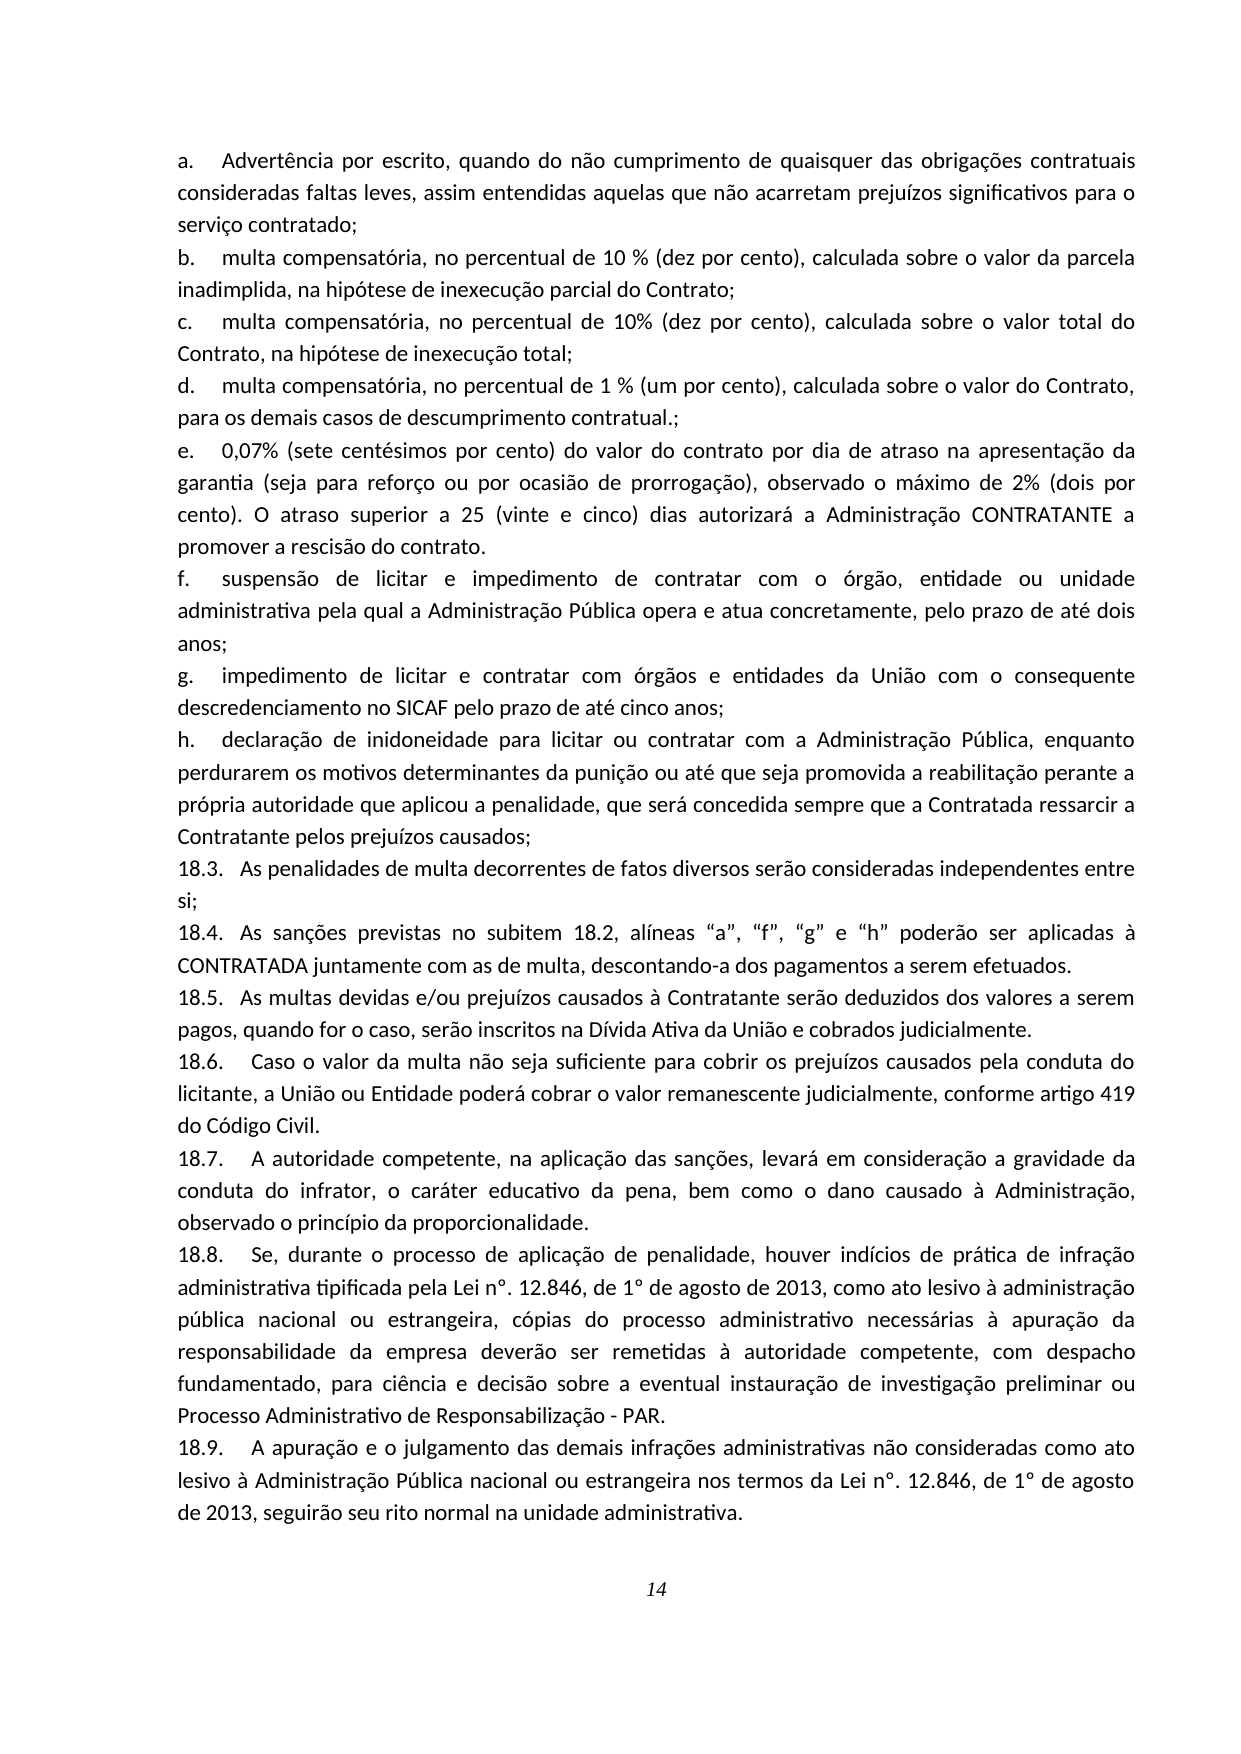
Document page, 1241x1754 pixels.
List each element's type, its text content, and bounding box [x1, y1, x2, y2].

list multa compensatória, no percentual de 10% (dez por cento), calculada sobre o valor total do Contrato, na hipótese de inexecução total; [177, 307, 1137, 367]
list multa compensatória, no percentual de 1 % (um por cento), calculada sobre o valor do Contrato, para os demais casos de descumprimento contratual.; [177, 371, 1137, 432]
list 0,07% (sete centésimos por cento) do valor do contrato por dia de atraso na apresentação da garantia (seja para reforço ou por ocasião de prorrogação), observado o máximo de 2% (dois por cento). O atraso superior a 25 (vinte e cinco) dias autorizará a Administração CONTRATANTE a promover a rescisão do contrato. [177, 436, 1137, 560]
list Advertência por escrito, quando do não cumprimento de quaisquer das obrigações contratuais consideradas faltas leves, assim entendidas aquelas que não acarretam prejuízos significativos para o serviço contratado; [177, 146, 1137, 238]
list impedimento de licitar e contratar com órgãos e entidades da União com o consequente descredenciamento no SICAF pelo prazo de até cinco anos; [177, 661, 1137, 721]
list As multas devidas e/ou prejuízos causados à Contratante serão deduzidos dos valores a serem pagos, quando for o caso, serão inscritos na Dívida Ativa da União e cobrados judicialmente. [177, 983, 1137, 1043]
list A autoridade competente, na aplicação das sanções, levará em consideração a gravidade da conduta do infrator, o caráter educativo da pena, bem como o dano causado à Administração, observado o princípio da proporcionalidade. [177, 1144, 1137, 1236]
list As sanções previstas no subitem 18.2, alíneas “a”, “f”, “g” e “h” poderão ser aplicadas à CONTRATADA juntamente com as de multa, descontando-a dos pagamentos a serem efetuados. [177, 918, 1137, 979]
list A apuração e o julgamento das demais infrações administrativas não consideradas como ato lesivo à Administração Pública nacional ou estrangeira nos termos da Lei nº. 12.846, de 1º de agosto de 2013, seguirão seu rito normal na unidade administrativa. [177, 1433, 1137, 1526]
list multa compensatória, no percentual de 10 % (dez por cento), calculada sobre o valor da parcela inadimplida, na hipótese de inexecução parcial do Contrato; [177, 243, 1137, 303]
list As penalidades de multa decorrentes de fatos diversos serão consideradas independentes entre si; [177, 854, 1137, 914]
list suspensão de licitar e impedimento de contratar com o órgão, entidade ou unidade administrativa pela qual a Administração Pública opera e atua concretamente, pelo prazo de até dois anos; [177, 564, 1137, 657]
list declaração de inidoneidade para licitar ou contratar com a Administração Pública, enquanto perdurarem os motivos determinantes da punição ou até que seja promovida a reabilitação perante a própria autoridade que aplicou a penalidade, que será concedida sempre que a Contratada ressarcir a Contratante pelos prejuízos causados; [177, 725, 1137, 850]
list Se, durante o processo de aplicação de penalidade, houver indícios de prática de infração administrativa tipificada pela Lei nº. 12.846, de 1º de agosto de 2013, como ato lesivo à administração pública nacional ou estrangeira, cópias do processo administrativo necessárias à apuração da responsabilidade da empresa deverão ser remetidas à autoridade competente, com despacho fundamentado, para ciência e decisão sobre a eventual instauração de investigação preliminar ou Processo Administrativo de Responsabilização - PAR. [177, 1240, 1137, 1429]
list Caso o valor da multa não seja suficiente para cobrir os prejuízos causados pela conduta do licitante, a União ou Entidade poderá cobrar o valor remanescente judicialmente, conforme artigo 419 do Código Civil. [177, 1047, 1137, 1140]
